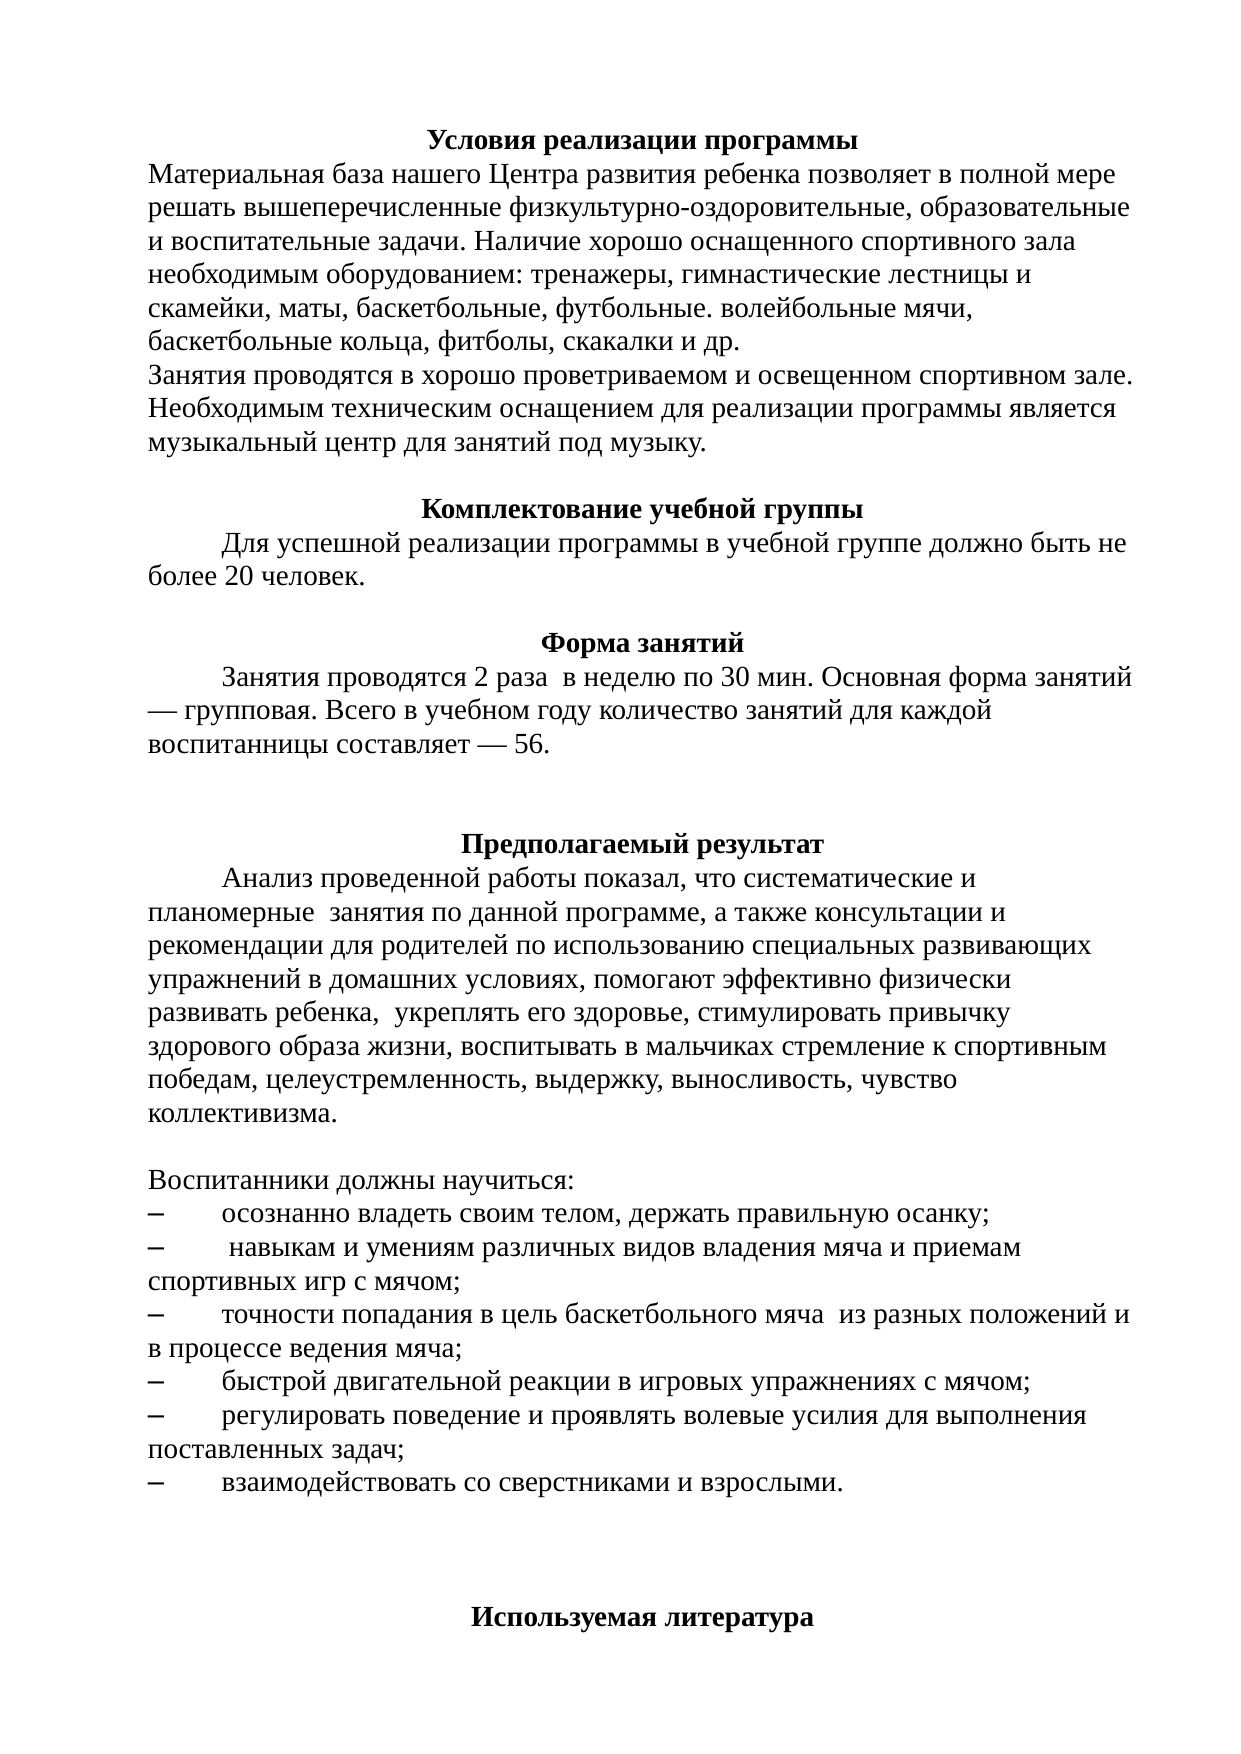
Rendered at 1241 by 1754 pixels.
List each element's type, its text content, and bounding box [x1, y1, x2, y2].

text Условия реализации программы [148, 122, 1137, 156]
text Воспитанники должны научиться: [148, 1162, 1137, 1196]
text Для успешной реализации программы в учебной группе должно быть не более 20 человек. [148, 525, 1137, 592]
text Занятия проводятся в хорошо проветриваемом и освещенном спортивном зале. Необходимым техническим оснащением для реализации программы является музыкальный центр для занятий под музыку. [148, 357, 1137, 458]
text Комплектование учебной группы [148, 491, 1137, 525]
text Предполагаемый результат [148, 827, 1137, 860]
text Используемая литература [148, 1599, 1137, 1632]
list взаимодействовать со сверстниками и взрослыми. [148, 1464, 1137, 1498]
text Форма занятий [148, 625, 1137, 659]
list регулировать поведение и проявлять волевые усилия для выполнения поставленных задач; [148, 1397, 1137, 1464]
text Анализ проведенной работы показал, что систематические и планомерные занятия по данной программе, а также консультации и рекомендации для родителей по использованию специальных развивающих упражнений в домашних условиях, помогают эффективно физически развивать ребенка, укреплять его здоровье, стимулировать привычку здорового образа жизни, воспитывать в мальчиках стремление к спортивным победам, целеустремленность, выдержку, выносливость, чувство коллективизма. [148, 860, 1137, 1128]
list быстрой двигательной реакции в игровых упражнениях с мячом; [148, 1363, 1137, 1397]
list точности попадания в цель баскетбольного мяча из разных положений и в процессе ведения мяча; [148, 1296, 1137, 1363]
text Материальная база нашего Центра развития ребенка позволяет в полной мере решать вышеперечисленные физкультурно-оздоровительные, образовательные и воспитательные задачи. Наличие хорошо оснащенного спортивного зала необходимым оборудованием: тренажеры, гимнастические лестницы и скамейки, маты, баскетбольные, футбольные. волейбольные мячи, баскетбольные кольца, фитболы, скакалки и др. [148, 156, 1137, 357]
list осознанно владеть своим телом, держать правильную осанку; [148, 1196, 1137, 1229]
text Занятия проводятся 2 раза в неделю по 30 мин. Основная форма занятий — групповая. Всего в учебном году количество занятий для каждой воспитанницы составляет — 56. [148, 659, 1137, 759]
list навыкам и умениям различных видов владения мяча и приемам спортивных игр с мячом; [148, 1229, 1137, 1296]
